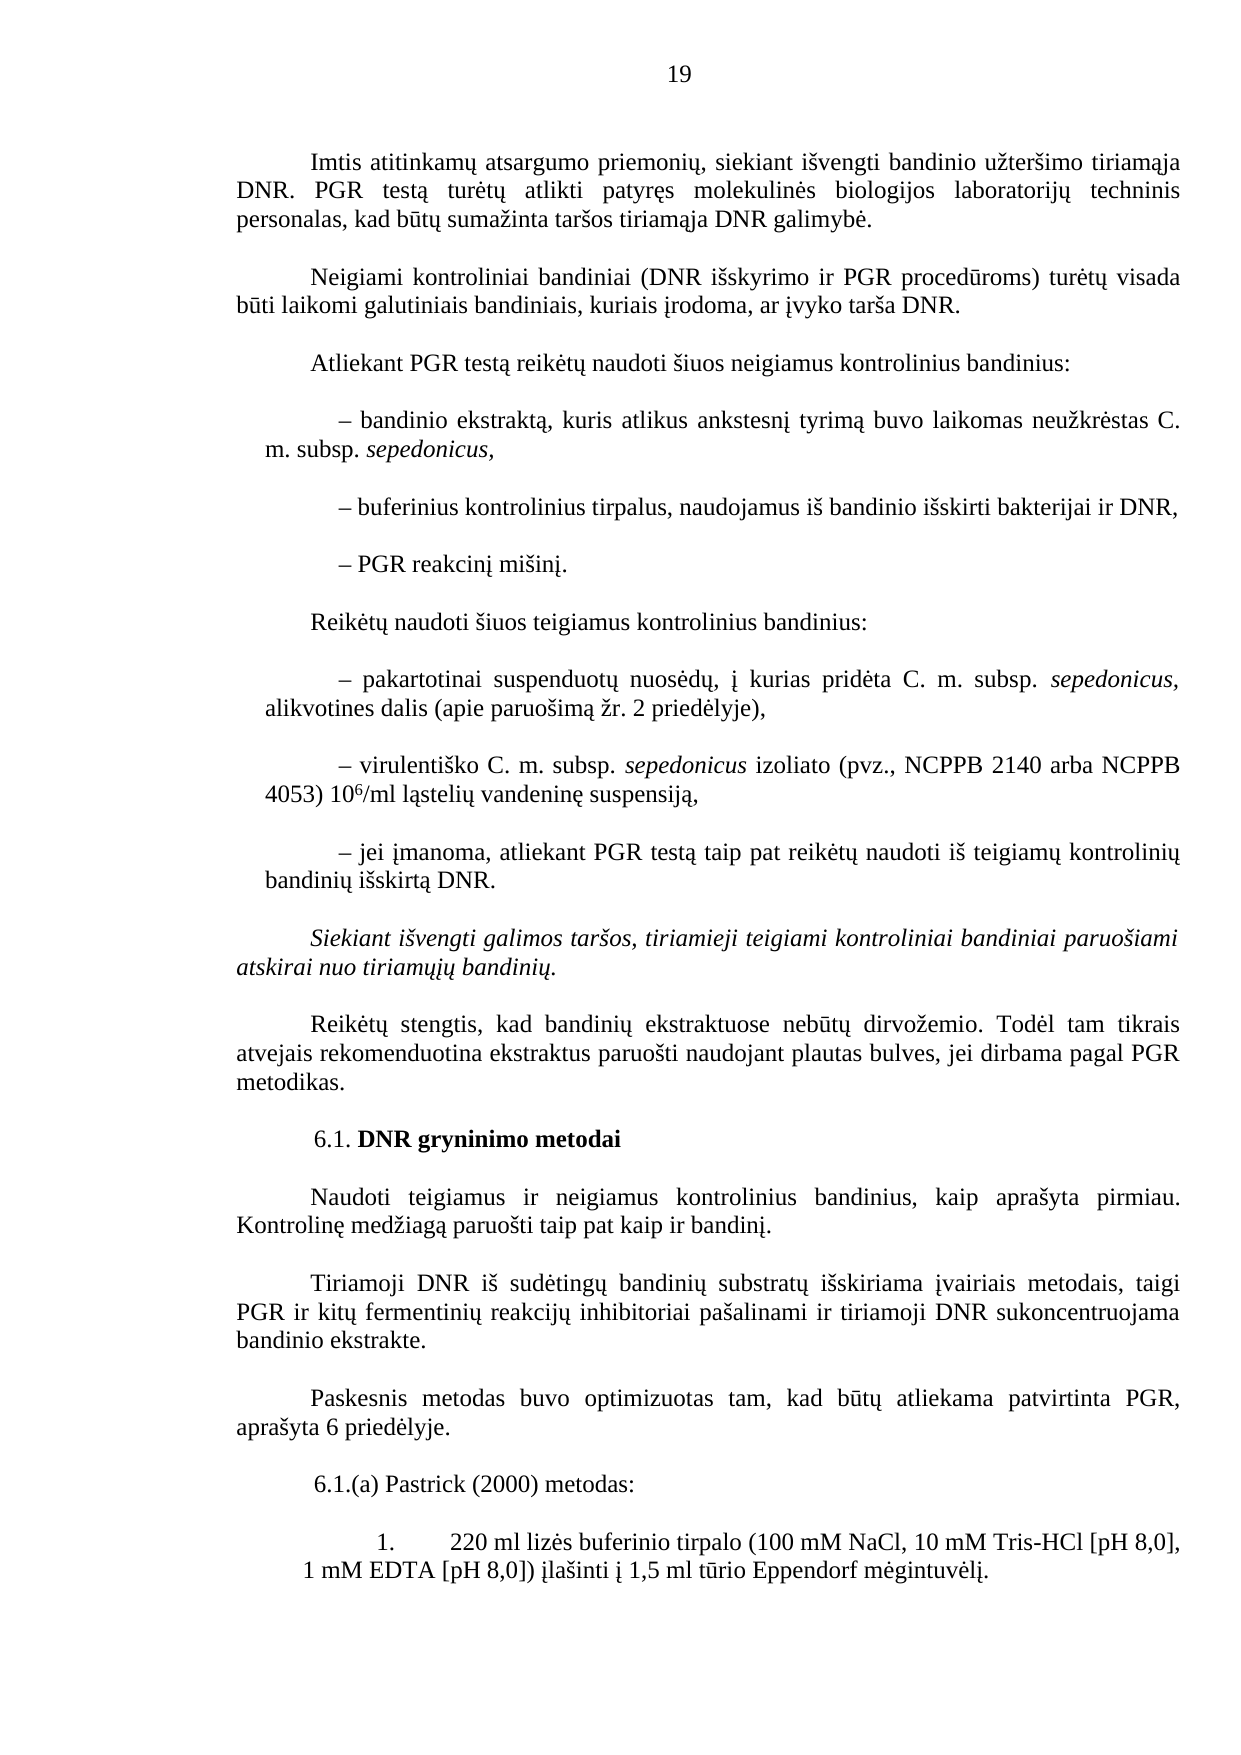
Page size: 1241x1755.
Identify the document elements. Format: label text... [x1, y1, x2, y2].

text – bandinio ekstraktą, kuris atlikus ankstesnį tyrimą buvo laikomas neužkrėstas C. m. subsp. sepedonicus, [265, 406, 1181, 463]
text Siekiant išvengti galimos taršos, tiriamieji teigiami kontroliniai bandiniai paruošiami atskirai nuo tiriamųįų bandinių. [236, 923, 1181, 981]
text Tiriamoji DNR iš sudėtingų bandinių substratų išskiriama įvairiais metodais, taigi PGR ir kitų fermentinių reakcijų inhibitoriai pašalinami ir tiriamoji DNR sukoncentruojama bandinio ekstrakte. [236, 1268, 1181, 1354]
text 6.1. DNR gryninimo metodai [240, 1124, 1181, 1153]
text Paskesnis metodas buvo optimizuotas tam, kad būtų atliekama patvirtinta PGR, aprašyta 6 priedėlyje. [236, 1383, 1181, 1441]
text – PGR reakcinį mišinį. [265, 549, 1181, 578]
text 6.1.(a) Pastrick (2000) metodas: [240, 1469, 1181, 1498]
text – virulentiško C. m. subsp. sepedonicus izoliato (pvz., NCPPB 2140 arba NCPPB 4053) 106/ml ląstelių vandeninę suspensiją, [265, 751, 1181, 808]
text Atliekant PGR testą reikėtų naudoti šiuos neigiamus kontrolinius bandinius: [236, 348, 1181, 377]
text – pakartotinai suspenduotų nuosėdų, į kurias pridėta C. m. subsp. sepedonicus, alikvotines dalis (apie paruošimą žr. 2 priedėlyje), [265, 664, 1181, 722]
text – buferinius kontrolinius tirpalus, naudojamus iš bandinio išskirti bakterijai ir DNR, [265, 492, 1181, 521]
text Reikėtų stengtis, kad bandinių ekstraktuose nebūtų dirvožemio. Todėl tam tikrais atvejais rekomenduotina ekstraktus paruošti naudojant plautas bulves, jei dirbama pagal PGR metodikas. [236, 1009, 1181, 1096]
text Neigiami kontroliniai bandiniai (DNR išskyrimo ir PGR procedūroms) turėtų visada būti laikomi galutiniais bandiniais, kuriais įrodoma, ar įvyko tarša DNR. [236, 262, 1181, 319]
text – jei įmanoma, atliekant PGR testą taip pat reikėtų naudoti iš teigiamų kontrolinių bandinių išskirtą DNR. [265, 837, 1181, 894]
text Reikėtų naudoti šiuos teigiamus kontrolinius bandinius: [236, 607, 1181, 636]
text Imtis atitinkamų atsargumo priemonių, siekiant išvengti bandinio užteršimo tiriamąja DNR. PGR testą turėtų atlikti patyręs molekulinės biologijos laboratorijų techninis personalas, kad būtų sumažinta taršos tiriamąja DNR galimybė. [236, 147, 1181, 233]
text Naudoti teigiamus ir neigiamus kontrolinius bandinius, kaip aprašyta pirmiau. Kontrolinę medžiagą paruošti taip pat kaip ir bandinį. [236, 1182, 1181, 1239]
text 1. 220 ml lizės buferinio tirpalo (100 mM NaCl, 10 mM Tris-HCl [pH 8,0], 1 mM EDTA [pH 8,0]) įlašinti į 1,5 ml tūrio Eppendorf mėgintuvėlį. [302, 1527, 1181, 1584]
